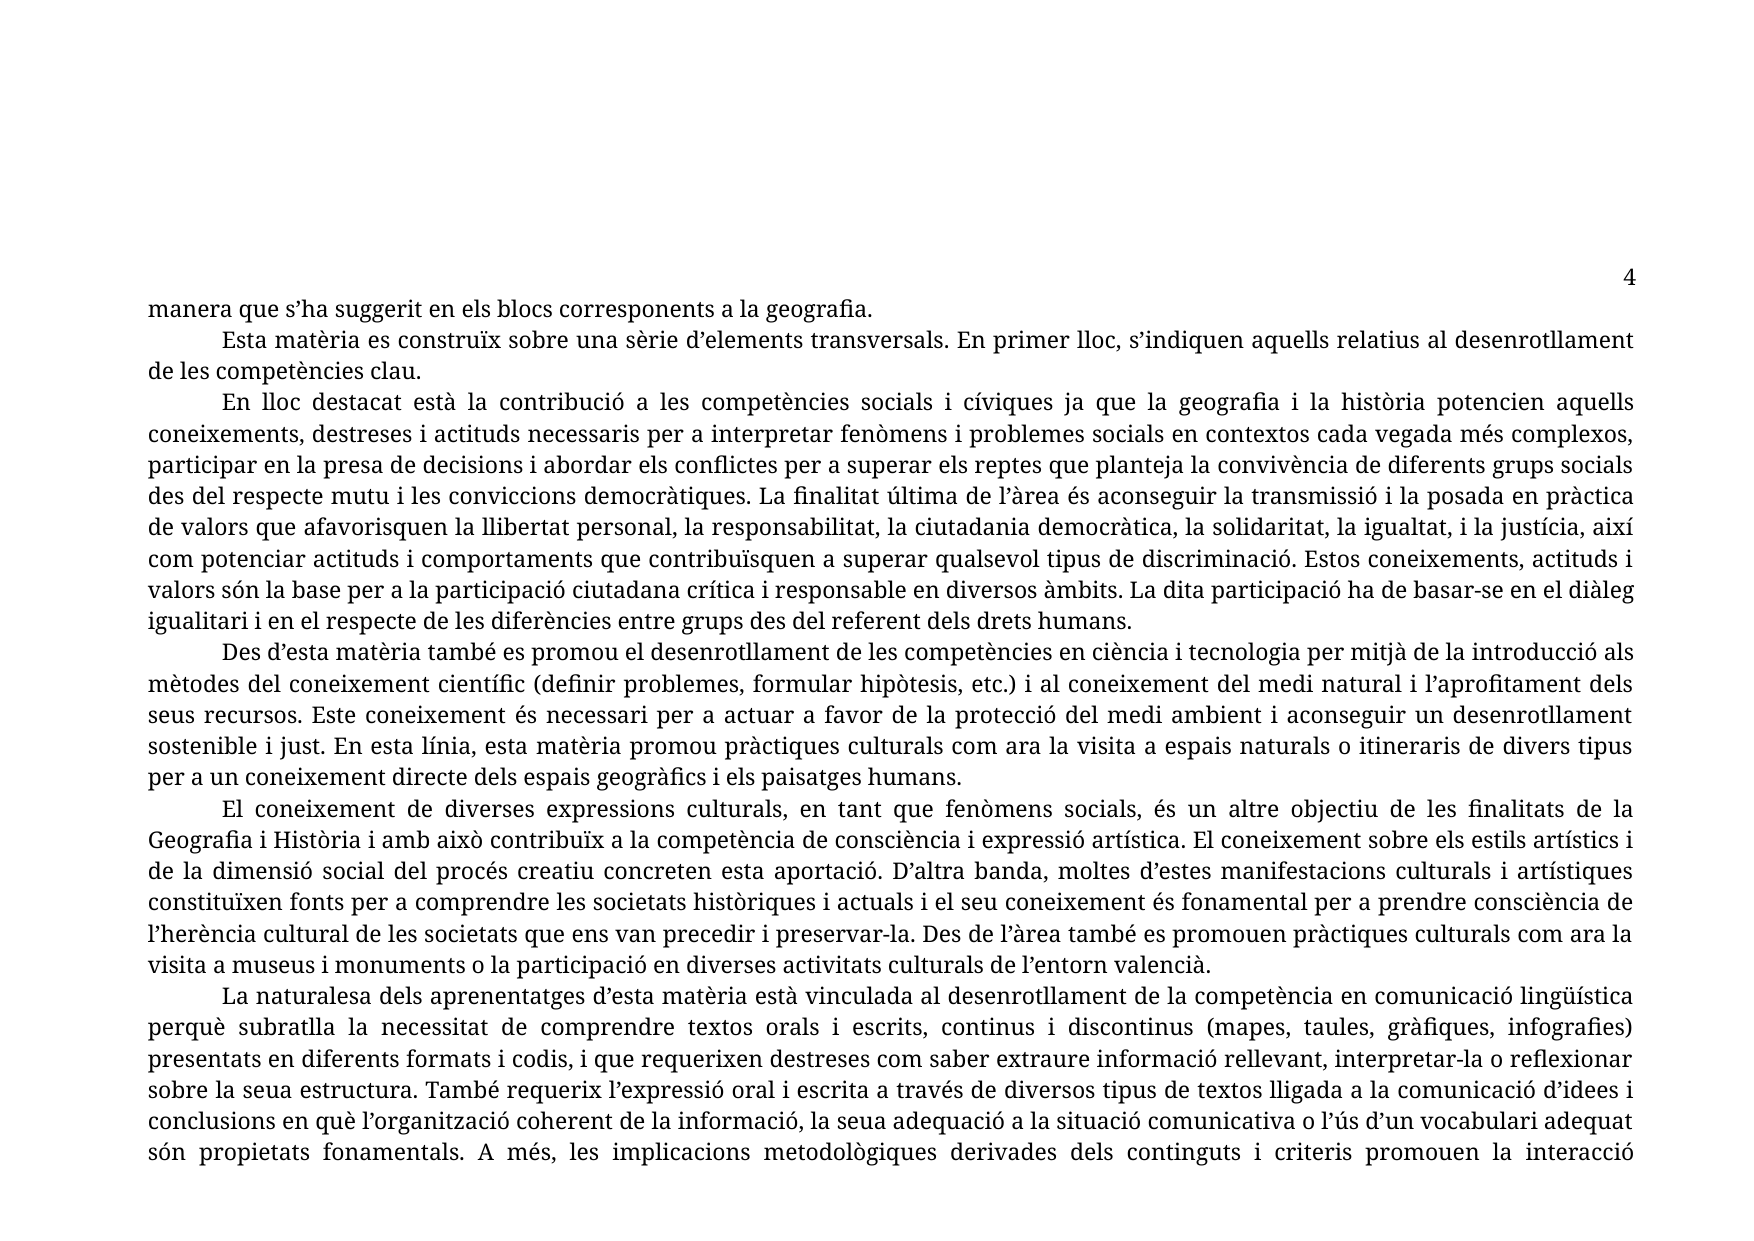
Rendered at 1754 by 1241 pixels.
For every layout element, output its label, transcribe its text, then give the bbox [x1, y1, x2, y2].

text La naturalesa dels aprenentatges d’esta matèria està vinculada al desenrotllament de la competència en comunicació lingüística perquè subratlla la necessitat de comprendre textos orals i escrits, continus i discontinus (mapes, taules, gràfiques, infografies) presentats en diferents formats i codis, i que requerixen destreses com saber extraure informació rellevant, interpretar-la o reflexionar sobre la seua estructura. També requerix l’expressió oral i escrita a través de diversos tipus de textos lligada a la comunicació d’idees i conclusions en què l’organització coherent de la informació, la seua adequació a la situació comunicativa o l’ús d’un vocabulari adequat són propietats fonamentals. A més, les implicacions metodològiques derivades dels continguts i criteris promouen la interacció [148, 980, 1636, 1167]
text Esta matèria es construïx sobre una sèrie d’elements transversals. En primer lloc, s’indiquen aquells relatius al desenrotllament de les competències clau. [148, 324, 1636, 386]
text manera que s’ha suggerit en els blocs corresponents a la geografia. [148, 292, 1636, 324]
text En lloc destacat està la contribució a les competències socials i cíviques ja que la geografia i la història potencien aquells coneixements, destreses i actituds necessaris per a interpretar fenòmens i problemes socials en contextos cada vegada més complexos, participar en la presa de decisions i abordar els conflictes per a superar els reptes que planteja la convivència de diferents grups socials des del respecte mutu i les conviccions democràtiques. La finalitat última de l’àrea és aconseguir la transmissió i la posada en pràctica de valors que afavorisquen la llibertat personal, la responsabilitat, la ciutadania democràtica, la solidaritat, la igualtat, i la justícia, així com potenciar actituds i comportaments que contribuïsquen a superar qualsevol tipus de discriminació. Estos coneixements, actituds i valors són la base per a la participació ciutadana crítica i responsable en diversos àmbits. La dita participació ha de basar-se en el diàleg igualitari i en el respecte de les diferències entre grups des del referent dels drets humans. [148, 386, 1636, 636]
text El coneixement de diverses expressions culturals, en tant que fenòmens socials, és un altre objectiu de les finalitats de la Geografia i Història i amb això contribuïx a la competència de consciència i expressió artística. El coneixement sobre els estils artístics i de la dimensió social del procés creatiu concreten esta aportació. D’altra banda, moltes d’estes manifestacions culturals i artístiques constituïxen fonts per a comprendre les societats històriques i actuals i el seu coneixement és fonamental per a prendre consciència de l’herència cultural de les societats que ens van precedir i preservar-la. Des de l’àrea també es promouen pràctiques culturals com ara la visita a museus i monuments o la participació en diverses activitats culturals de l’entorn valencià. [148, 792, 1636, 980]
text Des d’esta matèria també es promou el desenrotllament de les competències en ciència i tecnologia per mitjà de la introducció als mètodes del coneixement científic (definir problemes, formular hipòtesis, etc.) i al coneixement del medi natural i l’aprofitament dels seus recursos. Este coneixement és necessari per a actuar a favor de la protecció del medi ambient i aconseguir un desenrotllament sostenible i just. En esta línia, esta matèria promou pràctiques culturals com ara la visita a espais naturals o itineraris de divers tipus per a un coneixement directe dels espais geogràfics i els paisatges humans. [148, 636, 1636, 792]
